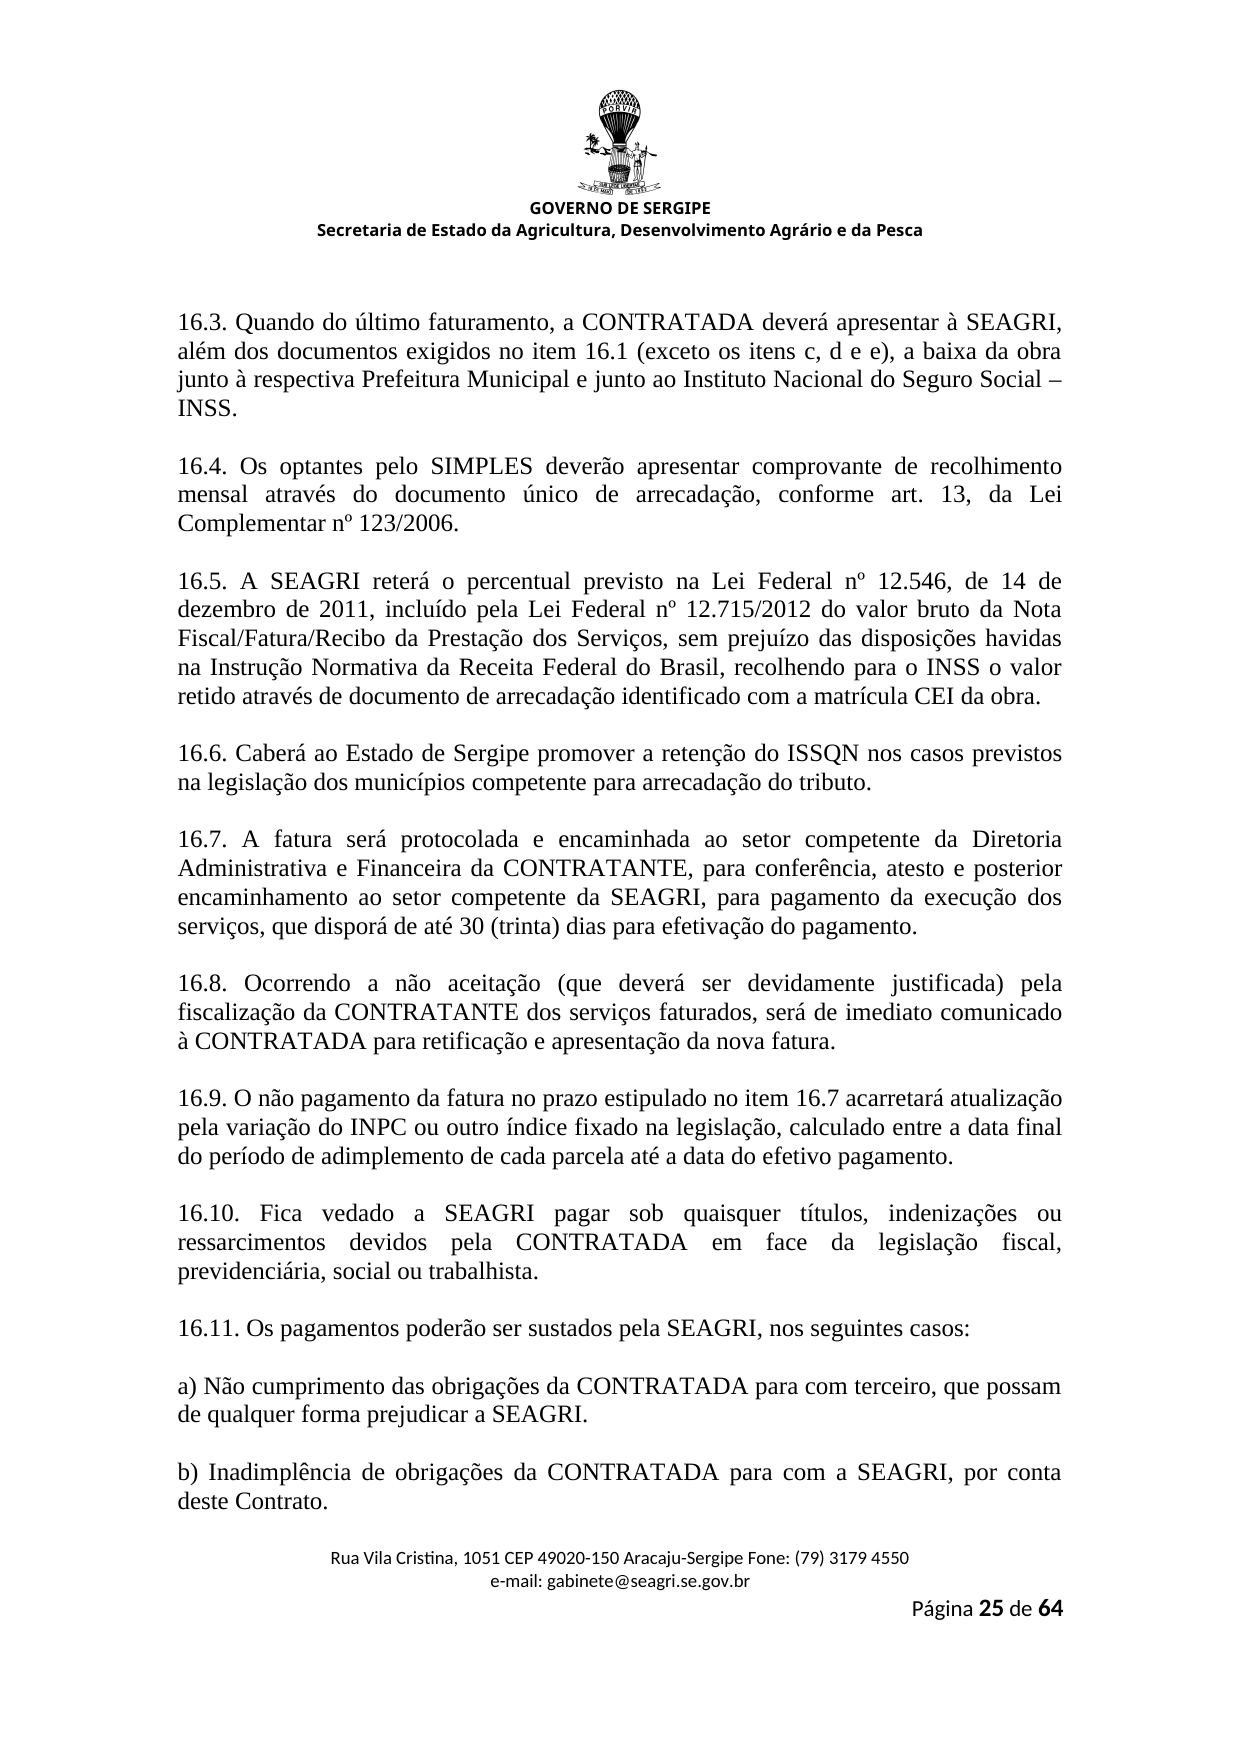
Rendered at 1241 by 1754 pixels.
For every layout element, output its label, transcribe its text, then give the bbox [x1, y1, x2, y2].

text 16.8. Ocorrendo a não aceitação (que deverá ser devidamente justificada) pela fiscalização da CONTRATANTE dos serviços faturados, será de imediato comunicado à CONTRATADA para retificação e apresentação da nova fatura. [177, 968, 1063, 1054]
text 16.10. Fica vedado a SEAGRI pagar sob quaisquer títulos, indenizações ou ressarcimentos devidos pela CONTRATADA em face da legislação fiscal, previdenciária, social ou trabalhista. [177, 1198, 1063, 1284]
text 16.11. Os pagamentos poderão ser sustados pela SEAGRI, nos seguintes casos: [177, 1313, 1063, 1342]
text 16.9. O não pagamento da fatura no prazo estipulado no item 16.7 acarretará atualização pela variação do INPC ou outro índice fixado na legislação, calculado entre a data final do período de adimplemento de cada parcela até a data do efetivo pagamento. [177, 1083, 1063, 1169]
text 16.3. Quando do último faturamento, a CONTRATADA deverá apresentar à SEAGRI, além dos documentos exigidos no item 16.1 (exceto os itens c, d e e), a baixa da obra junto à respectiva Prefeitura Municipal e junto ao Instituto Nacional do Seguro Social – INSS. [177, 307, 1063, 422]
text b) Inadimplência de obrigações da CONTRATADA para com a SEAGRI, por conta deste Contrato. [177, 1457, 1063, 1514]
text 16.7. A fatura será protocolada e encaminhada ao setor competente da Diretoria Administrativa e Financeira da CONTRATANTE, para conferência, atesto e posterior encaminhamento ao setor competente da SEAGRI, para pagamento da execução dos serviços, que disporá de até 30 (trinta) dias para efetivação do pagamento. [177, 824, 1063, 939]
text a) Não cumprimento das obrigações da CONTRATADA para com terceiro, que possam de qualquer forma prejudicar a SEAGRI. [177, 1371, 1063, 1428]
text 16.6. Caberá ao Estado de Sergipe promover a retenção do ISSQN nos casos previstos na legislação dos municípios competente para arrecadação do tributo. [177, 738, 1063, 796]
text 16.5. A SEAGRI reterá o percentual previsto na Lei Federal nº 12.546, de 14 de dezembro de 2011, incluído pela Lei Federal nº 12.715/2012 do valor bruto da Nota Fiscal/Fatura/Recibo da Prestação dos Serviços, sem prejuízo das disposições havidas na Instrução Normativa da Receita Federal do Brasil, recolhendo para o INSS o valor retido através de documento de arrecadação identificado com a matrícula CEI da obra. [177, 566, 1063, 709]
text 16.4. Os optantes pelo SIMPLES deverão apresentar comprovante de recolhimento mensal através do documento único de arrecadação, conforme art. 13, da Lei Complementar nº 123/2006. [177, 451, 1063, 537]
